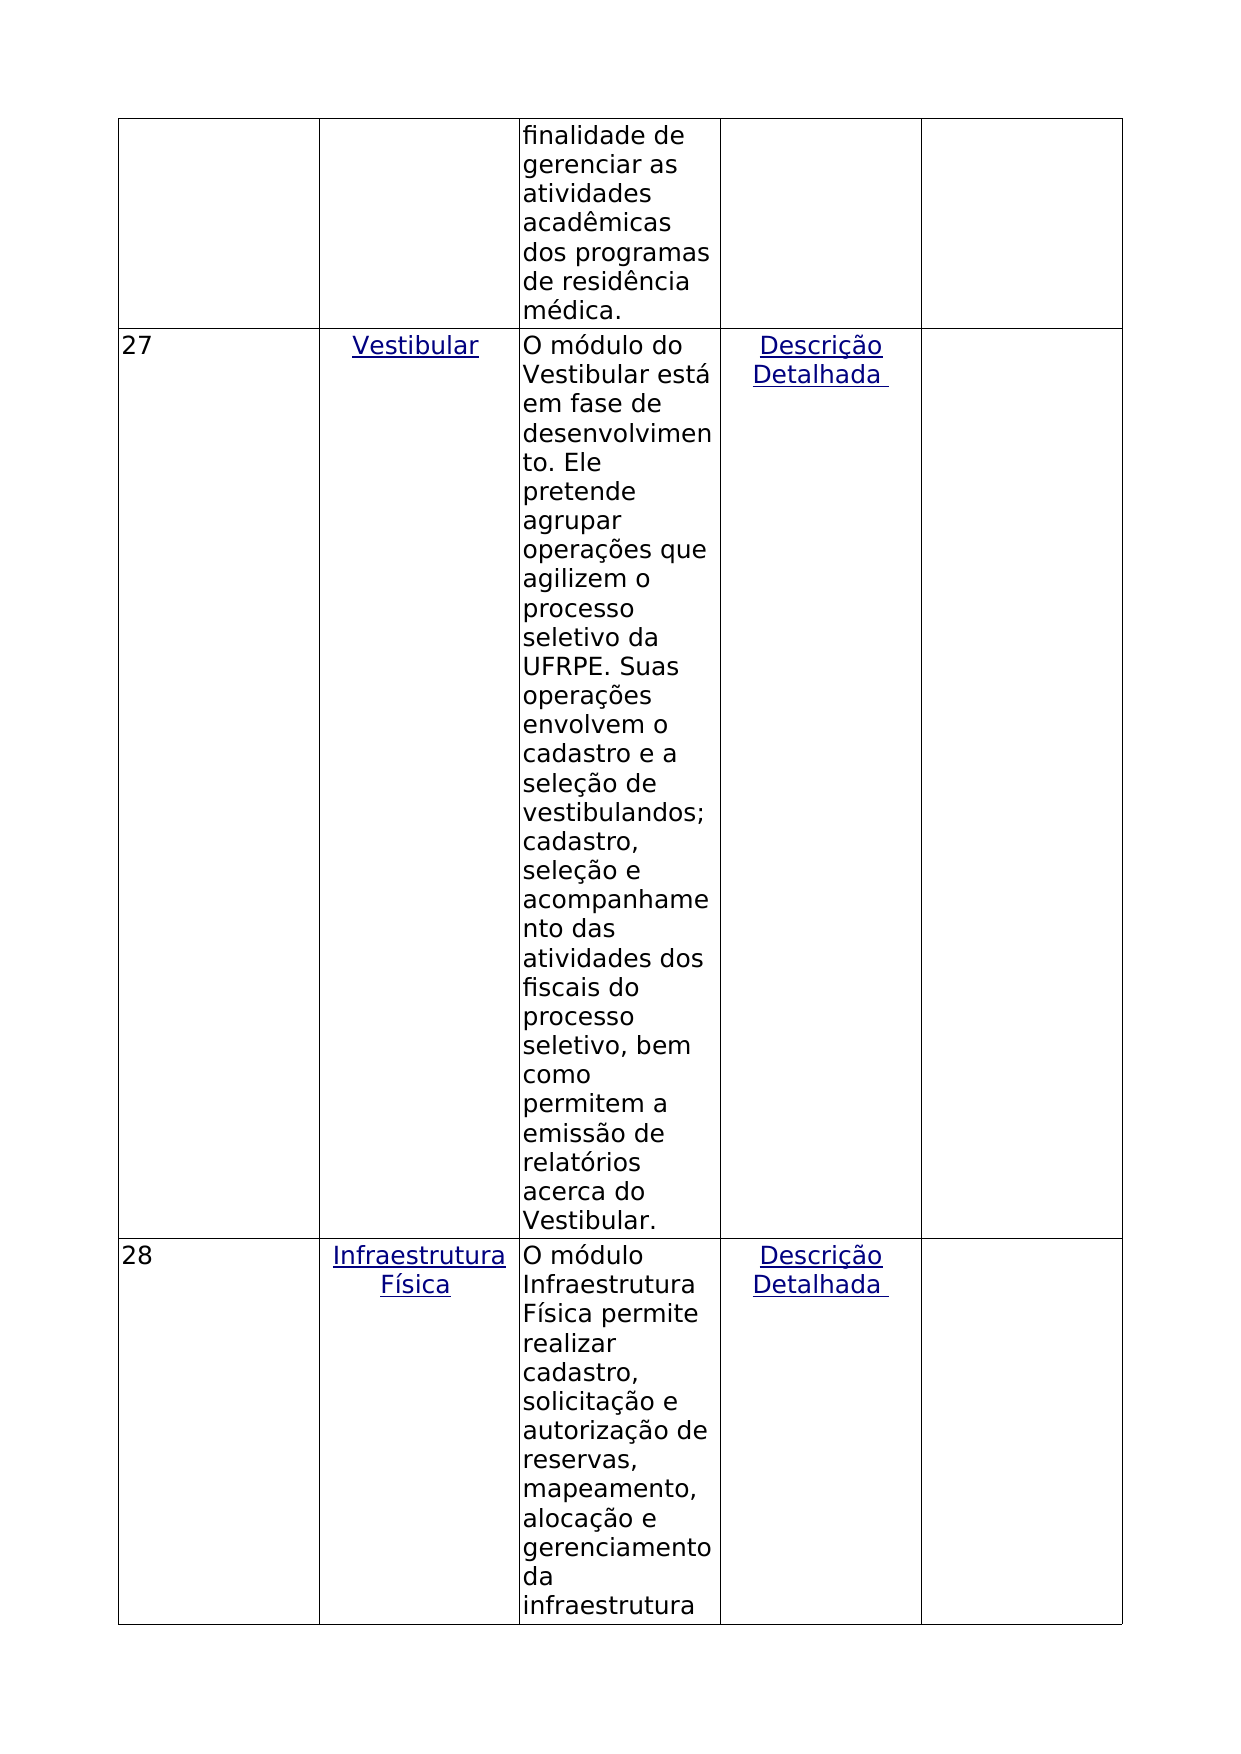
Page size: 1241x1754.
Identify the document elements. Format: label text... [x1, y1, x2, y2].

table_cell [922, 1239, 1122, 1623]
table_cell Descrição Detalhada [721, 329, 921, 1238]
table_cell [320, 119, 519, 328]
table_cell O módulo Infraestrutura Física permite realizar cadastro, solicitação e autorização de reservas, mapeamento, alocação e gerenciamento da infraestrutura [520, 1239, 720, 1623]
table_cell Infraestrutura Física [320, 1239, 519, 1623]
table_cell [922, 119, 1122, 328]
table_cell [922, 329, 1122, 1238]
table_cell Descrição Detalhada [721, 1239, 921, 1623]
table_cell Vestibular [320, 329, 519, 1238]
table_cell 27 [119, 329, 319, 1238]
table_cell 28 [119, 1239, 319, 1623]
table_cell O módulo do Vestibular está em fase de desenvolvimento. Ele pretende agrupar operações que agilizem o processo seletivo da UFRPE. Suas operações envolvem o cadastro e a seleção de vestibulandos; cadastro, seleção e acompanhamento das atividades dos fiscais do processo seletivo, bem como permitem a emissão de relatórios acerca do Vestibular. [520, 329, 720, 1238]
table_cell finalidade de gerenciar as atividades acadêmicas dos programas de residência médica. [520, 119, 720, 328]
table_cell [721, 119, 921, 328]
table_cell [119, 119, 319, 328]
